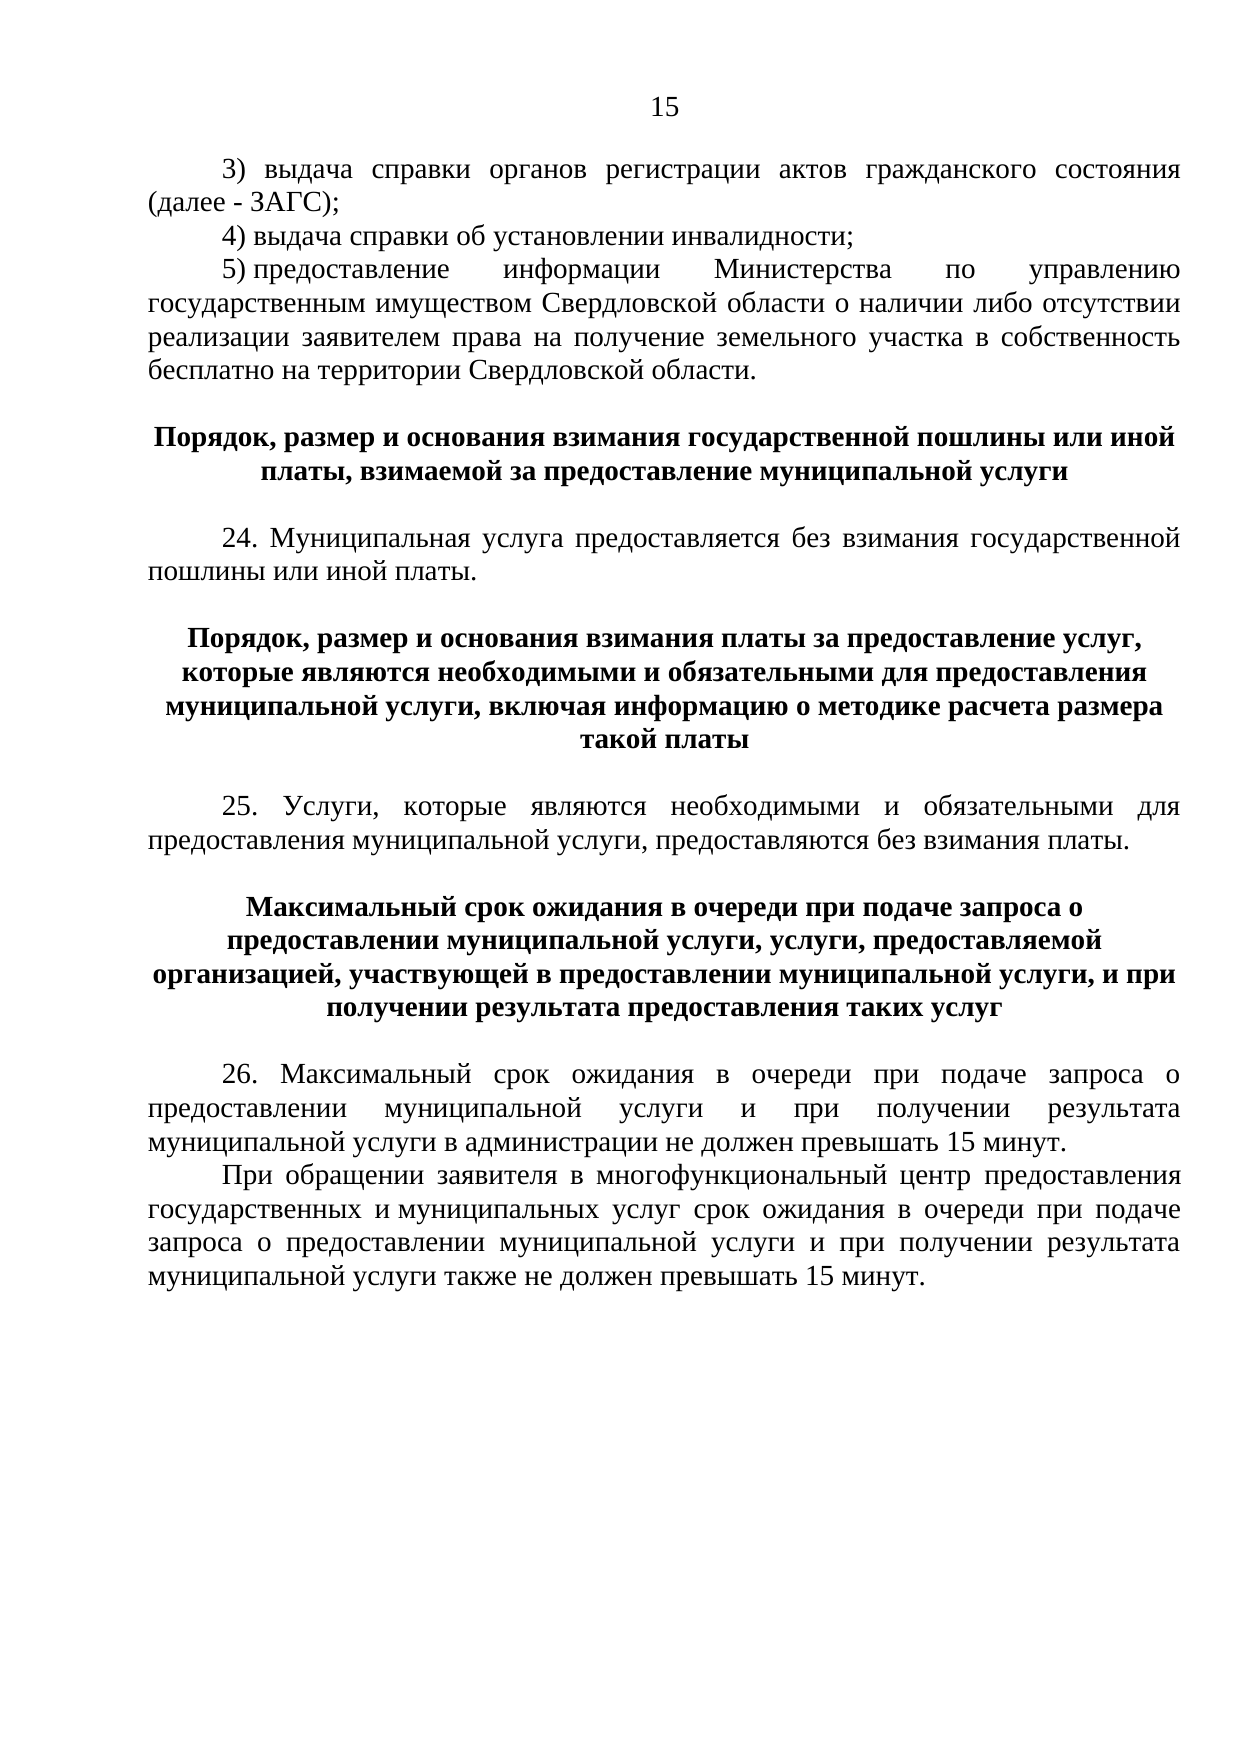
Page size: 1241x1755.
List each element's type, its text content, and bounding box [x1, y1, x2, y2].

text 24. Муниципальная услуга предоставляется без взимания государственной пошлины или иной платы. [148, 520, 1181, 587]
text 25. Услуги, которые являются необходимыми и обязательными для предоставления муниципальной услуги, предоставляются без взимания платы. [148, 788, 1181, 855]
text Максимальный срок ожидания в очереди при подаче запроса о предоставлении муниципальной услуги, услуги, предоставляемой организацией, участвующей в предоставлении муниципальной услуги, и при получении результата предоставления таких услуг [148, 889, 1181, 1023]
text Порядок, размер и основания взимания государственной пошлины или иной платы, взимаемой за предоставление муниципальной услуги [148, 419, 1181, 486]
text 26. Максимальный срок ожидания в очереди при подаче запроса о предоставлении муниципальной услуги и при получении результата муниципальной услуги в администрации не должен превышать 15 минут. [148, 1057, 1181, 1157]
text При обращении заявителя в многофункциональный центр предоставления государственных и муниципальных услуг срок ожидания в очереди при подаче запроса о предоставлении муниципальной услуги и при получении результата муниципальной услуги также не должен превышать 15 минут. [148, 1157, 1181, 1291]
text 3) выдача справки органов регистрации актов гражданского состояния (далее - ЗАГС); [148, 151, 1181, 218]
text 4) выдача справки об установлении инвалидности; [148, 218, 1181, 252]
text 5) предоставление информации Министерства по управлению государственным имуществом Свердловской области о наличии либо отсутствии реализации заявителем права на получение земельного участка в собственность бесплатно на территории Свердловской области. [148, 252, 1181, 386]
text Порядок, размер и основания взимания платы за предоставление услуг, которые являются необходимыми и обязательными для предоставления муниципальной услуги, включая информацию о методике расчета размера такой платы [148, 621, 1181, 755]
